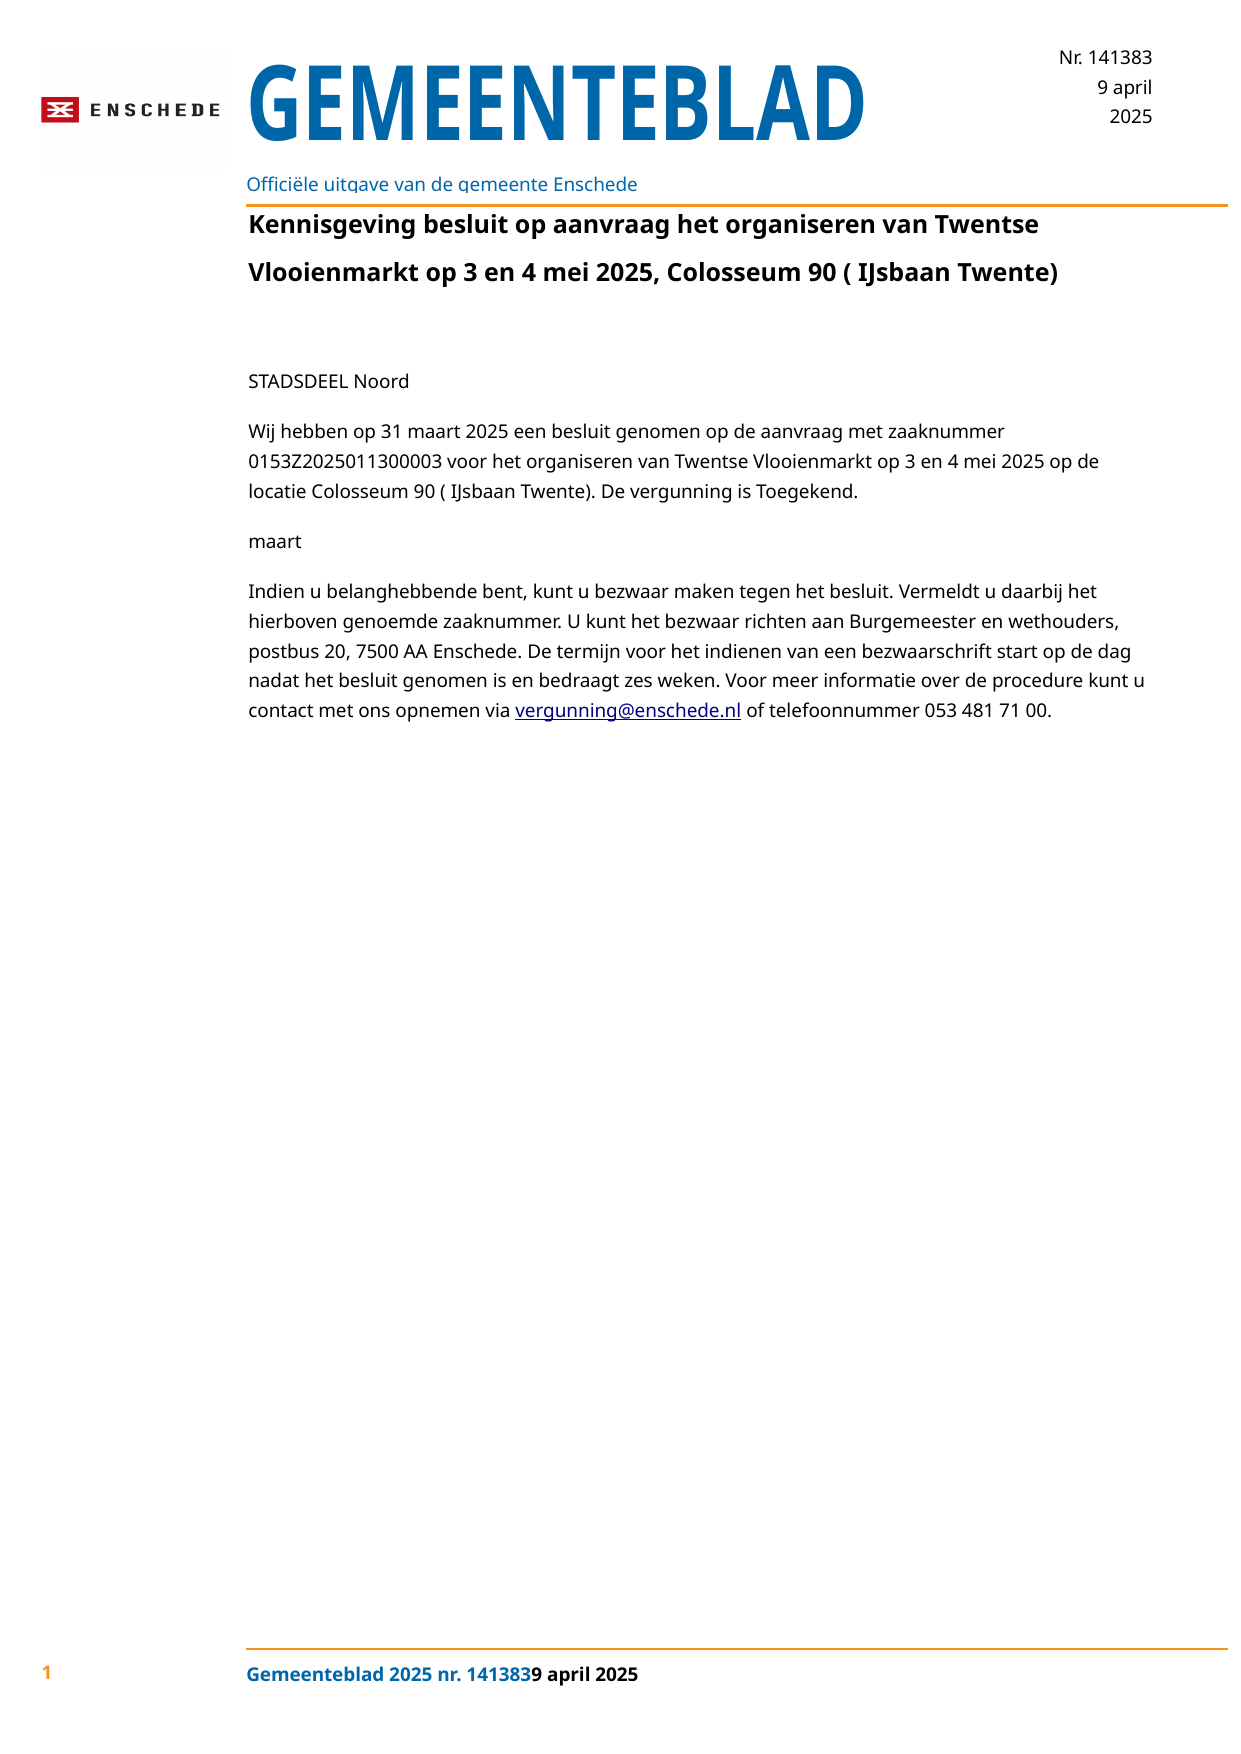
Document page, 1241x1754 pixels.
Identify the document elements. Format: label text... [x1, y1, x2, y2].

text STADSDEEL Noord [248, 368, 1152, 394]
text Indien u belanghebbende bent, kunt u bezwaar maken tegen het besluit. Vermeldt u daarbij het hierboven genoemde zaaknummer. U kunt het bezwaar richten aan Burgemeester en wethouders, postbus 20, 7500 AA Enschede. De termijn voor het indienen van een bezwaarschrift start op de dag nadat het besluit genomen is en bedraagt zes weken. Voor meer informatie over de procedure kunt u contact met ons opnemen via vergunning@enschede.nl of telefoonnummer 053 481 71 00. [248, 579, 1152, 723]
text Wij hebben op 31 maart 2025 een besluit genomen op de aanvraag met zaaknummer 0153Z2025011300003 voor het organiseren van Twentse Vlooienmarkt op 3 en 4 mei 2025 op de locatie Colosseum 90 ( IJsbaan Twente). De vergunning is Toegekend. [248, 419, 1152, 504]
picture [41, 47, 231, 172]
text Kennisgeving besluit op aanvraag het organiseren van Twentse Vlooienmarkt op 3 en 4 mei 2025, Colosseum 90 ( IJsbaan Twente) [248, 207, 1152, 288]
text maart [248, 528, 1152, 554]
